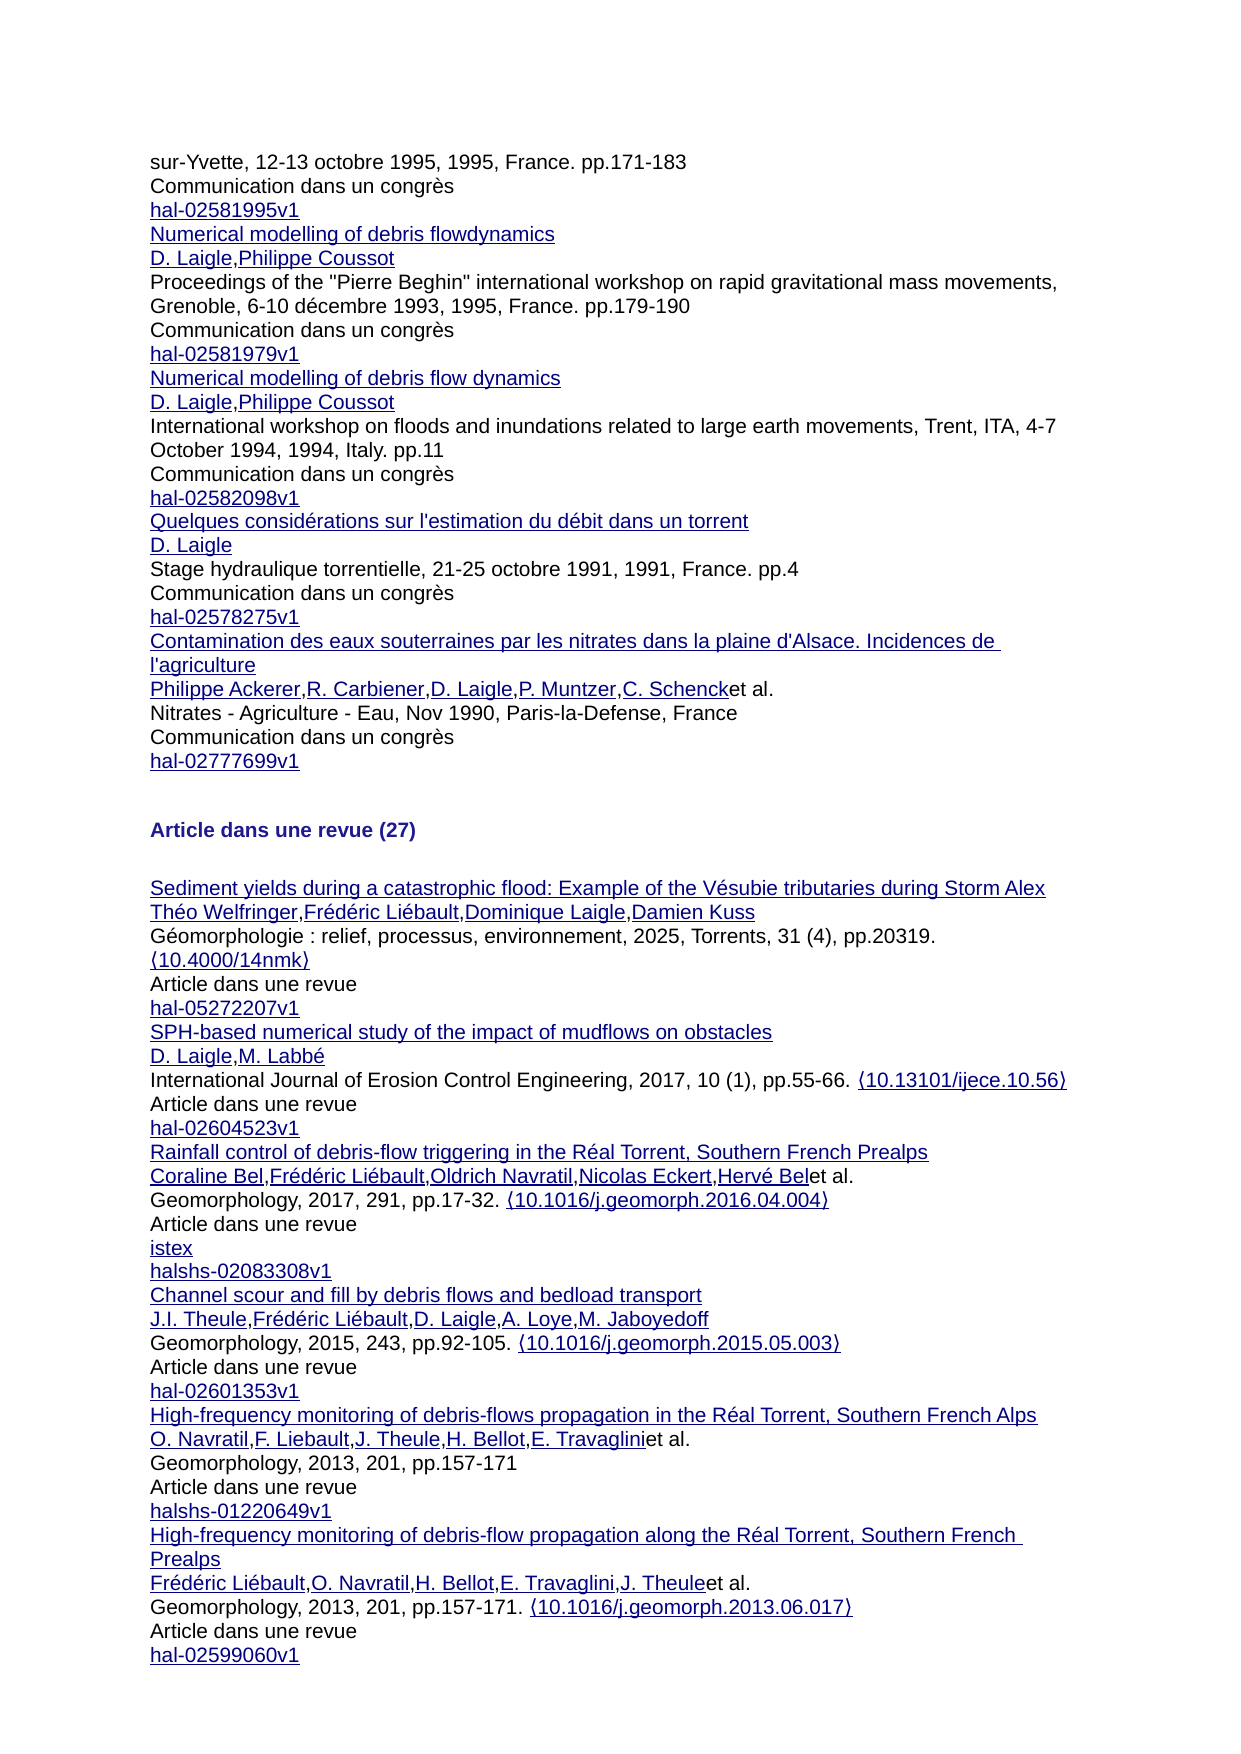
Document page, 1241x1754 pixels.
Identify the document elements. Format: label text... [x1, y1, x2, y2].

table_cell Channel scour and fill by debris flows and bedload transport J.I. Theule,Frédéric Liébault,D. Laigle,A. Loye,M. Jaboyedoff Geomorphology, 2015, 243, pp.92-105. ⟨10.1016/j.geomorph.2015.05.003⟩ Article dans une revue hal-02601353v1 [150, 1283, 1090, 1403]
subtitle Article dans une revue (27) [150, 818, 1090, 842]
table_header Sediment yields during a catastrophic flood: Example of the Vésubie tributaries during Storm Alex Théo Welfringer,Frédéric Liébault,Dominique Laigle,Damien Kuss Géomorphologie : relief, processus, environnement, 2025, Torrents, 31 (4), pp.20319. ⟨10.4000/14nmk⟩ Article dans une revue hal-05272207v1 [150, 876, 1090, 1020]
table_cell sur-Yvette, 12-13 octobre 1995, 1995, France. pp.171-183 Communication dans un congrès hal-02581995v1 [150, 150, 1090, 222]
table_cell High-frequency monitoring of debris-flow propagation along the Réal Torrent, Southern French Prealps Frédéric Liébault,O. Navratil,H. Bellot,E. Travaglini,J. Theuleet al. Geomorphology, 2013, 201, pp.157-171. ⟨10.1016/j.geomorph.2013.06.017⟩ Article dans une revue hal-02599060v1 [150, 1523, 1090, 1667]
table_cell Contamination des eaux souterraines par les nitrates dans la plaine d'Alsace. Incidences de l'agriculture Philippe Ackerer,R. Carbiener,D. Laigle,P. Muntzer,C. Schencket al. Nitrates - Agriculture - Eau, Nov 1990, Paris-la-Defense, France Communication dans un congrès hal-02777699v1 [150, 629, 1090, 773]
table_cell Quelques considérations sur l'estimation du débit dans un torrent D. Laigle Stage hydraulique torrentielle, 21-25 octobre 1991, 1991, France. pp.4 Communication dans un congrès hal-02578275v1 [150, 509, 1090, 629]
table_cell Rainfall control of debris-flow triggering in the Réal Torrent, Southern French Prealps Coraline Bel,Frédéric Liébault,Oldrich Navratil,Nicolas Eckert,Hervé Belet al. Geomorphology, 2017, 291, pp.17-32. ⟨10.1016/j.geomorph.2016.04.004⟩ Article dans une revue istex halshs-02083308v1 [150, 1140, 1090, 1283]
table_cell Numerical modelling of debris flowdynamics D. Laigle,Philippe Coussot Proceedings of the "Pierre Beghin" international workshop on rapid gravitational mass movements, Grenoble, 6-10 décembre 1993, 1995, France. pp.179-190 Communication dans un congrès hal-02581979v1 [150, 222, 1090, 366]
table_cell High-frequency monitoring of debris-flows propagation in the Réal Torrent, Southern French Alps O. Navratil,F. Liebault,J. Theule,H. Bellot,E. Travagliniet al. Geomorphology, 2013, 201, pp.157-171 Article dans une revue halshs-01220649v1 [150, 1403, 1090, 1523]
table_cell SPH-based numerical study of the impact of mudflows on obstacles D. Laigle,M. Labbé International Journal of Erosion Control Engineering, 2017, 10 (1), pp.55-66. ⟨10.13101/ijece.10.56⟩ Article dans une revue hal-02604523v1 [150, 1020, 1090, 1139]
table_cell Numerical modelling of debris flow dynamics D. Laigle,Philippe Coussot International workshop on floods and inundations related to large earth movements, Trent, ITA, 4-7 October 1994, 1994, Italy. pp.11 Communication dans un congrès hal-02582098v1 [150, 366, 1090, 509]
